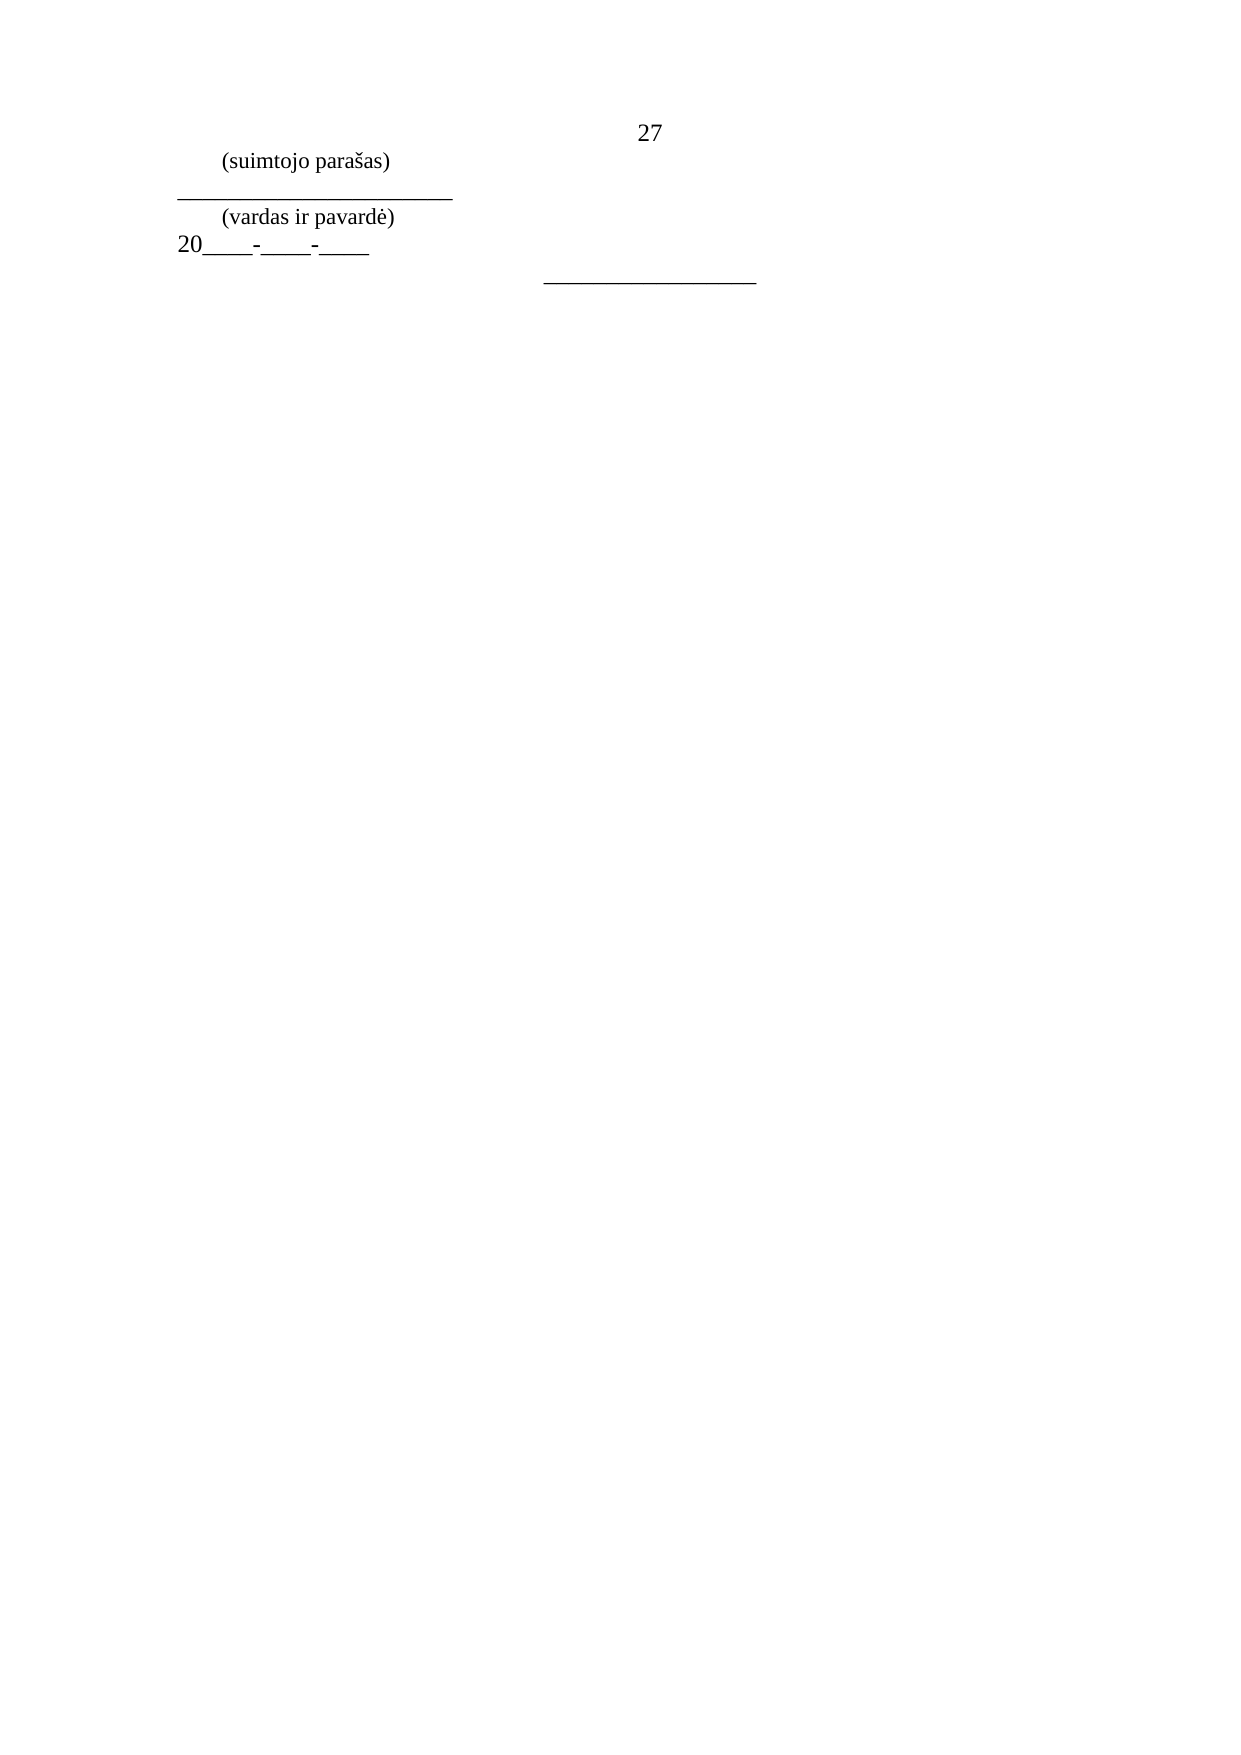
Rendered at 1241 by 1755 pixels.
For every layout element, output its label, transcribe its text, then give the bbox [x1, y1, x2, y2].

text (vardas ir pavardė) [177, 203, 465, 229]
text ______________________ [177, 174, 465, 203]
text _________________ [177, 258, 1122, 287]
text (suimtojo parašas) [177, 148, 465, 174]
text 20____-____-____ [177, 229, 1122, 258]
